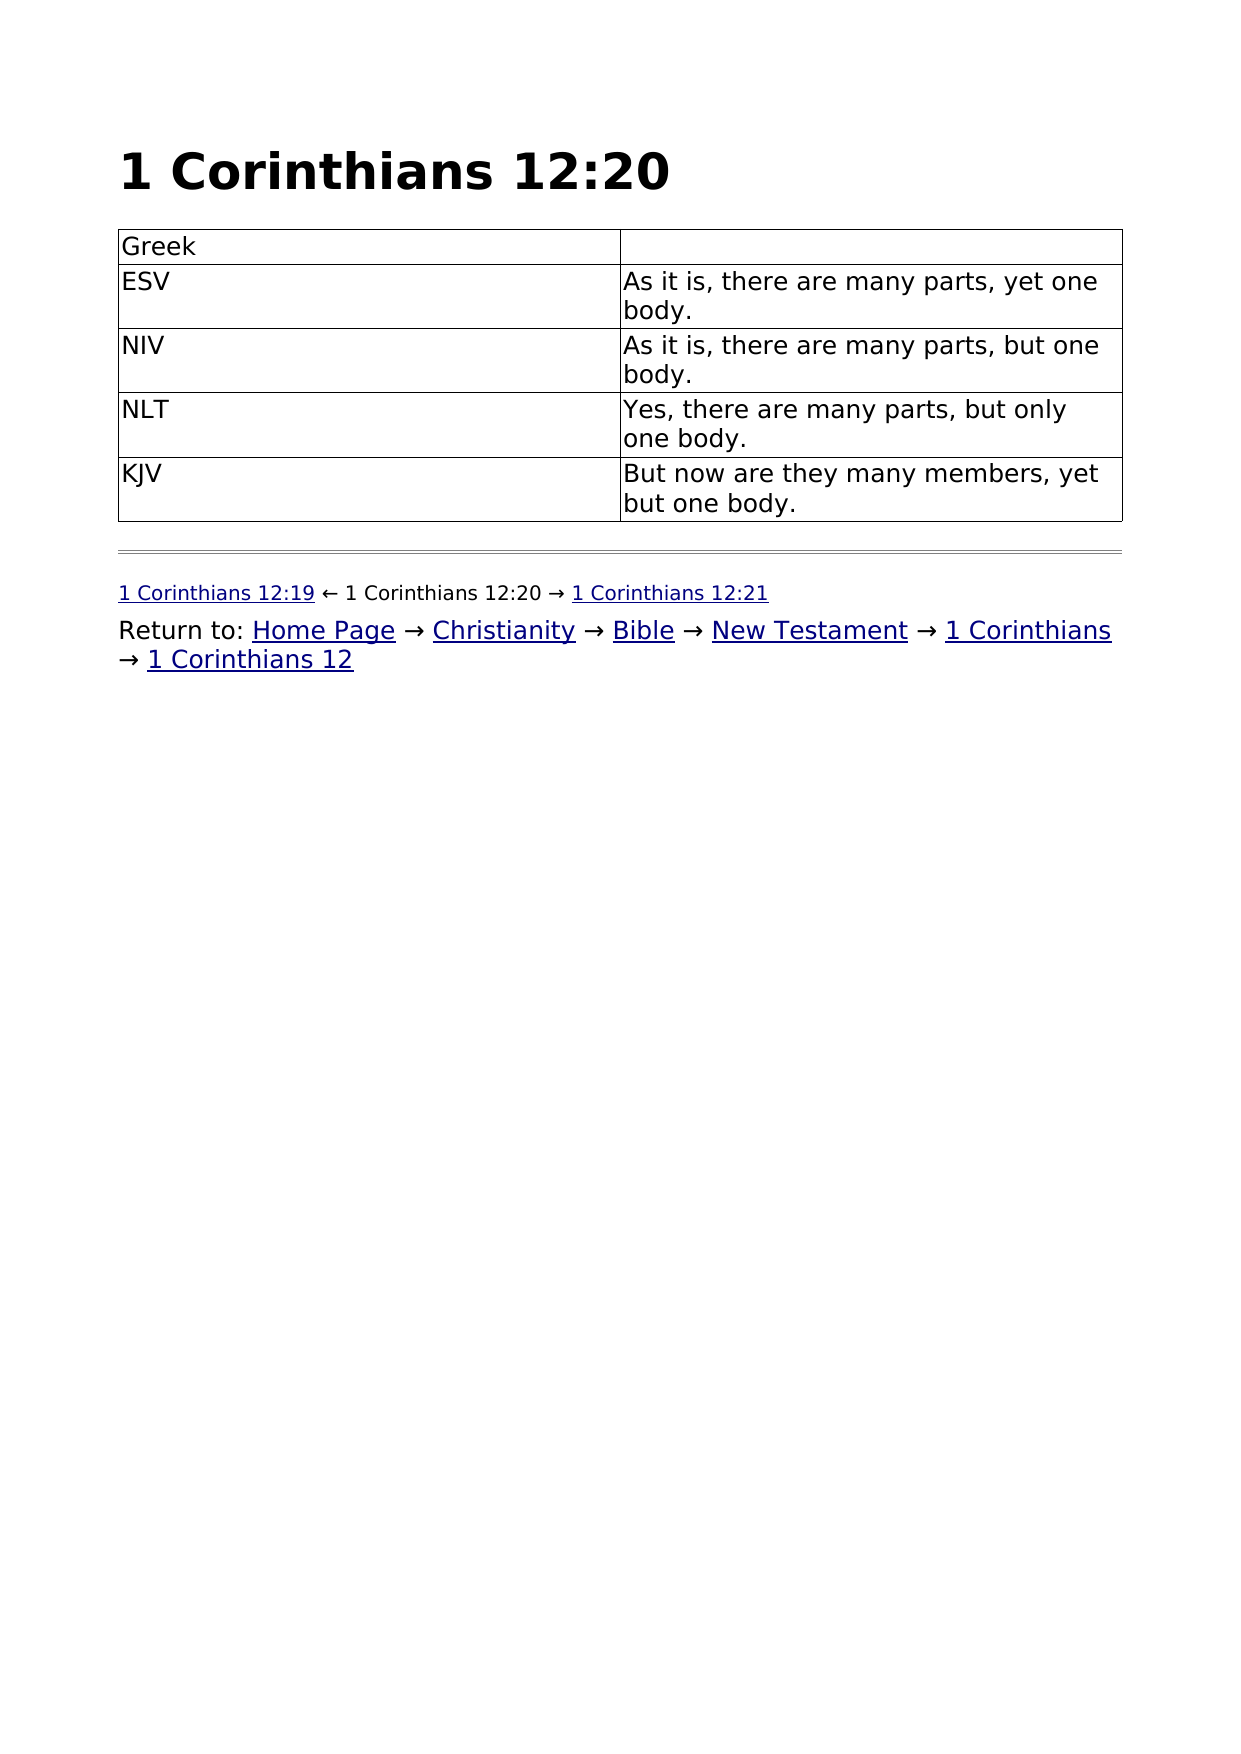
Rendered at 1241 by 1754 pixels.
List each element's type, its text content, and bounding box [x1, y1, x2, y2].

table_cell As it is, there are many parts, yet one body. [621, 265, 1122, 328]
subtitle 1 Corinthians 12:20 [118, 143, 1122, 201]
table_cell Yes, there are many parts, but only one body. [621, 393, 1122, 457]
text 1 Corinthians 12:19 ← 1 Corinthians 12:20 → 1 Corinthians 12:21 [118, 582, 1122, 616]
table_cell ESV [119, 265, 620, 328]
text Return to: Home Page → Christianity → Bible → New Testament → 1 Corinthians → 1 Corinthians 12 [118, 616, 1122, 674]
table_cell KJV [119, 458, 620, 521]
table_cell As it is, there are many parts, but one body. [621, 329, 1122, 392]
table_cell NIV [119, 329, 620, 392]
table_cell But now are they many members, yet but one body. [621, 458, 1122, 521]
table_cell NLT [119, 393, 620, 457]
table_header [621, 230, 1122, 264]
table_header Greek [119, 230, 620, 264]
